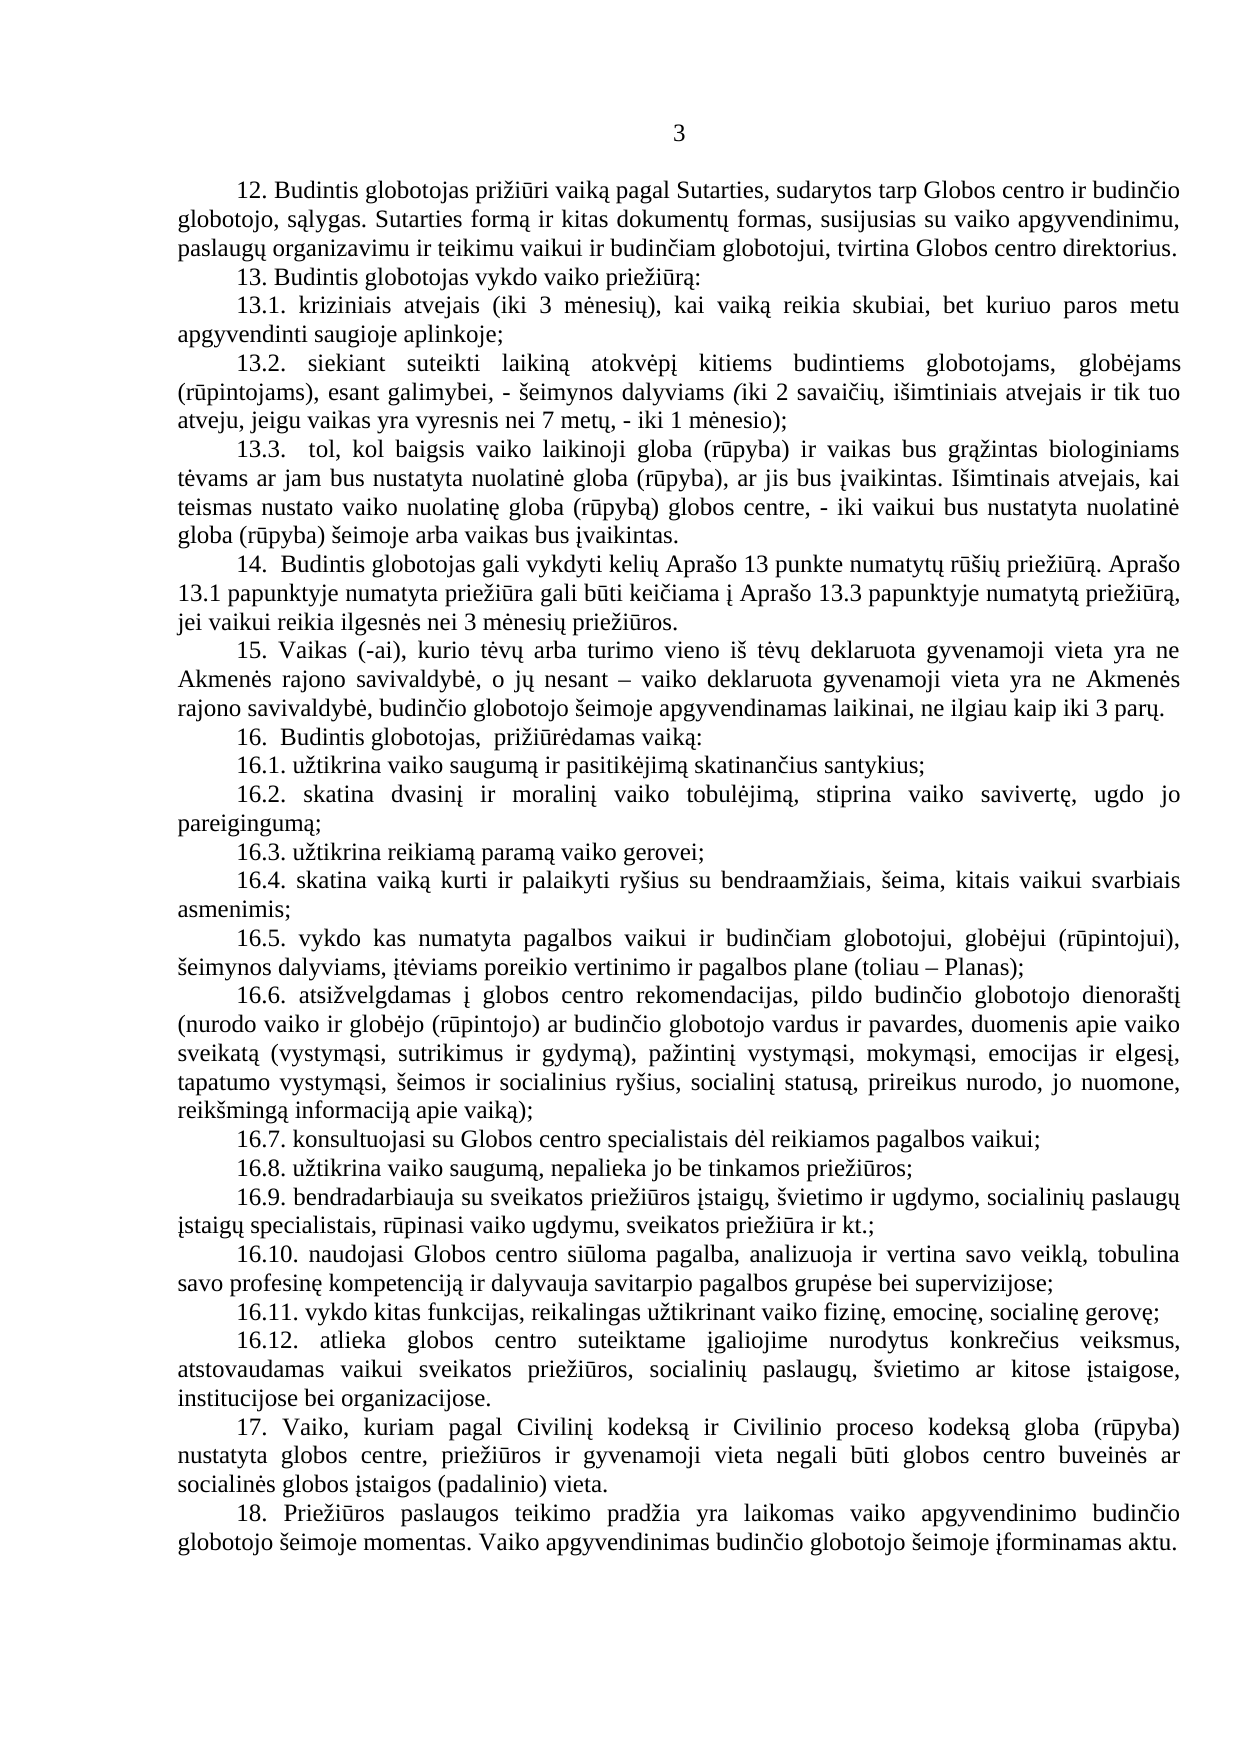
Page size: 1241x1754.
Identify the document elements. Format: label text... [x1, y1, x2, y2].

text 16. Budintis globotojas, prižiūrėdamas vaiką: [177, 722, 1181, 751]
text 16.4. skatina vaiką kurti ir palaikyti ryšius su bendraamžiais, šeima, kitais vaikui svarbiais asmenimis; [177, 866, 1181, 923]
text 16.12. atlieka globos centro suteiktame įgaliojime nurodytus konkrečius veiksmus, atstovaudamas vaikui sveikatos priežiūros, socialinių paslaugų, švietimo ar kitose įstaigose, institucijose bei organizacijose. [177, 1326, 1181, 1412]
text 16.8. užtikrina vaiko saugumą, nepalieka jo be tinkamos priežiūros; [177, 1153, 1181, 1182]
text 15. Vaikas (-ai), kurio tėvų arba turimo vieno iš tėvų deklaruota gyvenamoji vieta yra ne Akmenės rajono savivaldybė, o jų nesant – vaiko deklaruota gyvenamoji vieta yra ne Akmenės rajono savivaldybė, budinčio globotojo šeimoje apgyvendinamas laikinai, ne ilgiau kaip iki 3 parų. [177, 636, 1181, 722]
text 16.1. užtikrina vaiko saugumą ir pasitikėjimą skatinančius santykius; [177, 751, 1181, 779]
text 13. Budintis globotojas vykdo vaiko priežiūrą: [177, 262, 1181, 291]
text 13.2. siekiant suteikti laikiną atokvėpį kitiems budintiems globotojams, globėjams (rūpintojams), esant galimybei, - šeimynos dalyviams (iki 2 savaičių, išimtiniais atvejais ir tik tuo atveju, jeigu vaikas yra vyresnis nei 7 metų, - iki 1 mėnesio); [177, 348, 1181, 434]
text 16.3. užtikrina reikiamą paramą vaiko gerovei; [177, 837, 1181, 866]
text 16.9. bendradarbiauja su sveikatos priežiūros įstaigų, švietimo ir ugdymo, socialinių paslaugų įstaigų specialistais, rūpinasi vaiko ugdymu, sveikatos priežiūra ir kt.; [177, 1182, 1181, 1239]
text 16.2. skatina dvasinį ir moralinį vaiko tobulėjimą, stiprina vaiko savivertę, ugdo jo pareigingumą; [177, 779, 1181, 837]
text 16.5. vykdo kas numatyta pagalbos vaikui ir budinčiam globotojui, globėjui (rūpintojui), šeimynos dalyviams, įtėviams poreikio vertinimo ir pagalbos plane (toliau – Planas); [177, 923, 1181, 981]
text 13.1. kriziniais atvejais (iki 3 mėnesių), kai vaiką reikia skubiai, bet kuriuo paros metu apgyvendinti saugioje aplinkoje; [177, 291, 1181, 348]
text 16.6. atsižvelgdamas į globos centro rekomendacijas, pildo budinčio globotojo dienoraštį (nurodo vaiko ir globėjo (rūpintojo) ar budinčio globotojo vardus ir pavardes, duomenis apie vaiko sveikatą (vystymąsi, sutrikimus ir gydymą), pažintinį vystymąsi, mokymąsi, emocijas ir elgesį, tapatumo vystymąsi, šeimos ir socialinius ryšius, socialinį statusą, prireikus nurodo, jo nuomone, reikšmingą informaciją apie vaiką); [177, 981, 1181, 1124]
text 18. Priežiūros paslaugos teikimo pradžia yra laikomas vaiko apgyvendinimo budinčio globotojo šeimoje momentas. Vaiko apgyvendinimas budinčio globotojo šeimoje įforminamas aktu. [177, 1498, 1181, 1556]
text 17. Vaiko, kuriam pagal Civilinį kodeksą ir Civilinio proceso kodeksą globa (rūpyba) nustatyta globos centre, priežiūros ir gyvenamoji vieta negali būti globos centro buveinės ar socialinės globos įstaigos (padalinio) vieta. [177, 1412, 1181, 1498]
text 16.11. vykdo kitas funkcijas, reikalingas užtikrinant vaiko fizinę, emocinę, socialinę gerovę; [177, 1297, 1181, 1326]
text 12. Budintis globotojas prižiūri vaiką pagal Sutarties, sudarytos tarp Globos centro ir budinčio globotojo, sąlygas. Sutarties formą ir kitas dokumentų formas, susijusias su vaiko apgyvendinimu, paslaugų organizavimu ir teikimu vaikui ir budinčiam globotojui, tvirtina Globos centro direktorius. [177, 176, 1181, 262]
text 13.3. tol, kol baigsis vaiko laikinoji globa (rūpyba) ir vaikas bus grąžintas biologiniams tėvams ar jam bus nustatyta nuolatinė globa (rūpyba), ar jis bus įvaikintas. Išimtinais atvejais, kai teismas nustato vaiko nuolatinę globa (rūpybą) globos centre, - iki vaikui bus nustatyta nuolatinė globa (rūpyba) šeimoje arba vaikas bus įvaikintas. [177, 434, 1181, 549]
text 14. Budintis globotojas gali vykdyti kelių Aprašo 13 punkte numatytų rūšių priežiūrą. Aprašo 13.1 papunktyje numatyta priežiūra gali būti keičiama į Aprašo 13.3 papunktyje numatytą priežiūrą, jei vaikui reikia ilgesnės nei 3 mėnesių priežiūros. [177, 549, 1181, 636]
text 16.10. naudojasi Globos centro siūloma pagalba, analizuoja ir vertina savo veiklą, tobulina savo profesinę kompetenciją ir dalyvauja savitarpio pagalbos grupėse bei supervizijose; [177, 1239, 1181, 1297]
text 16.7. konsultuojasi su Globos centro specialistais dėl reikiamos pagalbos vaikui; [177, 1124, 1181, 1153]
